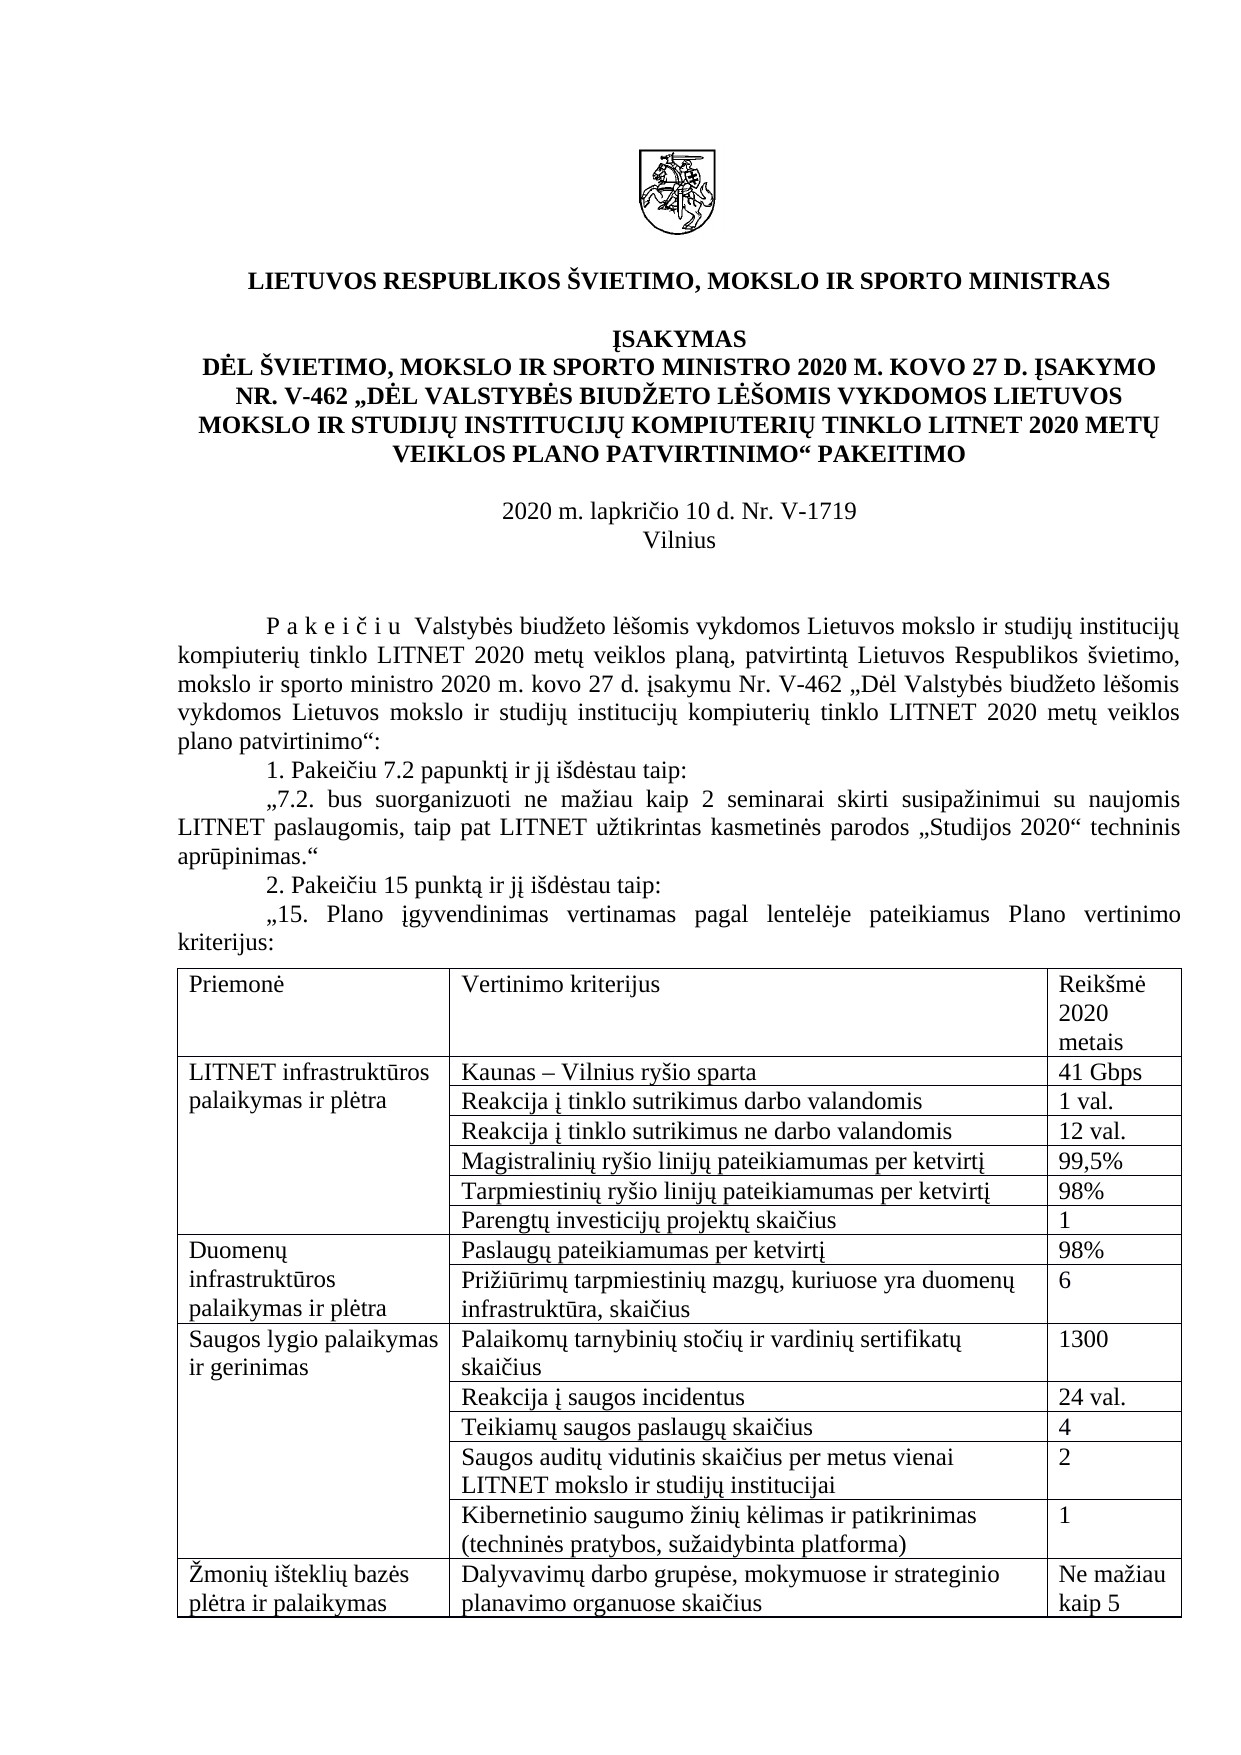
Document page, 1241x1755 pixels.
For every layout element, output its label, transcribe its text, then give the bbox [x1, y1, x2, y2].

table_cell Saugos lygio palaikymas ir gerinimas [178, 1324, 449, 1558]
table_cell 99,5% [1048, 1146, 1181, 1175]
table_cell Ne mažiau kaip 5 [1048, 1559, 1181, 1616]
table_cell 24 val. [1048, 1382, 1181, 1411]
table_cell 6 [1048, 1265, 1181, 1323]
table_header Priemonė [178, 969, 449, 1056]
table_cell 1 [1048, 1500, 1181, 1558]
table_cell LITNET infrastruktūros palaikymas ir plėtra [178, 1057, 449, 1234]
table_cell Saugos auditų vidutinis skaičius per metus vienai LITNET mokslo ir studijų institucijai [450, 1442, 1047, 1499]
table_cell Prižiūrimų tarpmiestinių mazgų, kuriuose yra duomenų infrastruktūra, skaičius [450, 1265, 1047, 1323]
table_cell 2 [1048, 1442, 1181, 1499]
table_cell Duomenų infrastruktūros palaikymas ir plėtra [178, 1235, 449, 1323]
text LIETUVOS RESPUBLIKOS ŠVIETIMO, MOKSLO IR SPORTO MINISTRAS [177, 266, 1181, 295]
table_cell Reakcija į tinklo sutrikimus darbo valandomis [450, 1086, 1047, 1115]
text P a k e i č i u Valstybės biudžeto lėšomis vykdomos Lietuvos mokslo ir studijų institucijų kompiuterių tinklo LITNET 2020 metų veiklos planą, patvirtintą Lietuvos Respublikos švietimo, mokslo ir sporto ministro 2020 m. kovo 27 d. įsakymu Nr. V-462 „Dėl Valstybės biudžeto lėšomis vykdomos Lietuvos mokslo ir studijų institucijų kompiuterių tinklo LITNET 2020 metų veiklos plano patvirtinimo“: [177, 611, 1181, 755]
table_cell Dalyvavimų darbo grupėse, mokymuose ir strateginio planavimo organuose skaičius [450, 1559, 1047, 1616]
table_cell Žmonių išteklių bazės plėtra ir palaikymas [178, 1559, 449, 1616]
table_cell Palaikomų tarnybinių stočių ir vardinių sertifikatų skaičius [450, 1324, 1047, 1381]
text ĮSAKYMAS [177, 324, 1181, 352]
text „7.2. bus suorganizuoti ne mažiau kaip 2 seminarai skirti susipažinimui su naujomis LITNET paslaugomis, taip pat LITNET užtikrintas kasmetinės parodos „Studijos 2020“ techninis aprūpinimas.“ [177, 784, 1181, 870]
table_cell Kaunas – Vilnius ryšio sparta [450, 1057, 1047, 1085]
table_cell 1300 [1048, 1324, 1181, 1381]
table_cell Magistralinių ryšio linijų pateikiamumas per ketvirtį [450, 1146, 1047, 1175]
table_cell Paslaugų pateikiamumas per ketvirtį [450, 1235, 1047, 1264]
table_cell Reakcija į saugos incidentus [450, 1382, 1047, 1411]
table_cell Reakcija į tinklo sutrikimus ne darbo valandomis [450, 1116, 1047, 1145]
table_cell 4 [1048, 1412, 1181, 1441]
table_header Reikšmė 2020 metais [1048, 969, 1181, 1056]
table_cell 12 val. [1048, 1116, 1181, 1145]
table_cell Parengtų investicijų projektų skaičius [450, 1206, 1047, 1234]
table_cell 41 Gbps [1048, 1057, 1181, 1085]
text Vilnius [177, 525, 1181, 554]
text 2020 m. lapkričio 10 d. Nr. V-1719 [177, 496, 1181, 525]
table_cell 1 val. [1048, 1086, 1181, 1115]
table_header Vertinimo kriterijus [450, 969, 1047, 1056]
text 2. Pakeičiu 15 punktą ir jį išdėstau taip: [177, 870, 1181, 899]
table_cell Teikiamų saugos paslaugų skaičius [450, 1412, 1047, 1441]
table_cell 98% [1048, 1176, 1181, 1204]
table_cell 98% [1048, 1235, 1181, 1264]
table_cell Tarpmiestinių ryšio linijų pateikiamumas per ketvirtį [450, 1176, 1047, 1204]
text DĖL ŠVIETIMO, MOKSLO IR SPORTO MINISTRO 2020 M. KOVO 27 D. ĮSAKYMO NR. V-462 „DĖL VALSTYBĖS BIUDŽETO LĖŠOMIS VYKDOMOS LIETUVOS MOKSLO IR STUDIJŲ INSTITUCIJŲ KOMPIUTERIŲ TINKLO LITNET 2020 METŲ VEIKLOS PLANO PATVIRTINIMO“ PAKEITIMO [177, 352, 1181, 467]
table_cell 1 [1048, 1206, 1181, 1234]
text „15. Plano įgyvendinimas vertinamas pagal lentelėje pateikiamus Plano vertinimo kriterijus: [177, 899, 1181, 956]
table_cell Kibernetinio saugumo žinių kėlimas ir patikrinimas (techninės pratybos, sužaidybinta platforma) [450, 1500, 1047, 1558]
text 1. Pakeičiu 7.2 papunktį ir jį išdėstau taip: [177, 755, 1181, 784]
